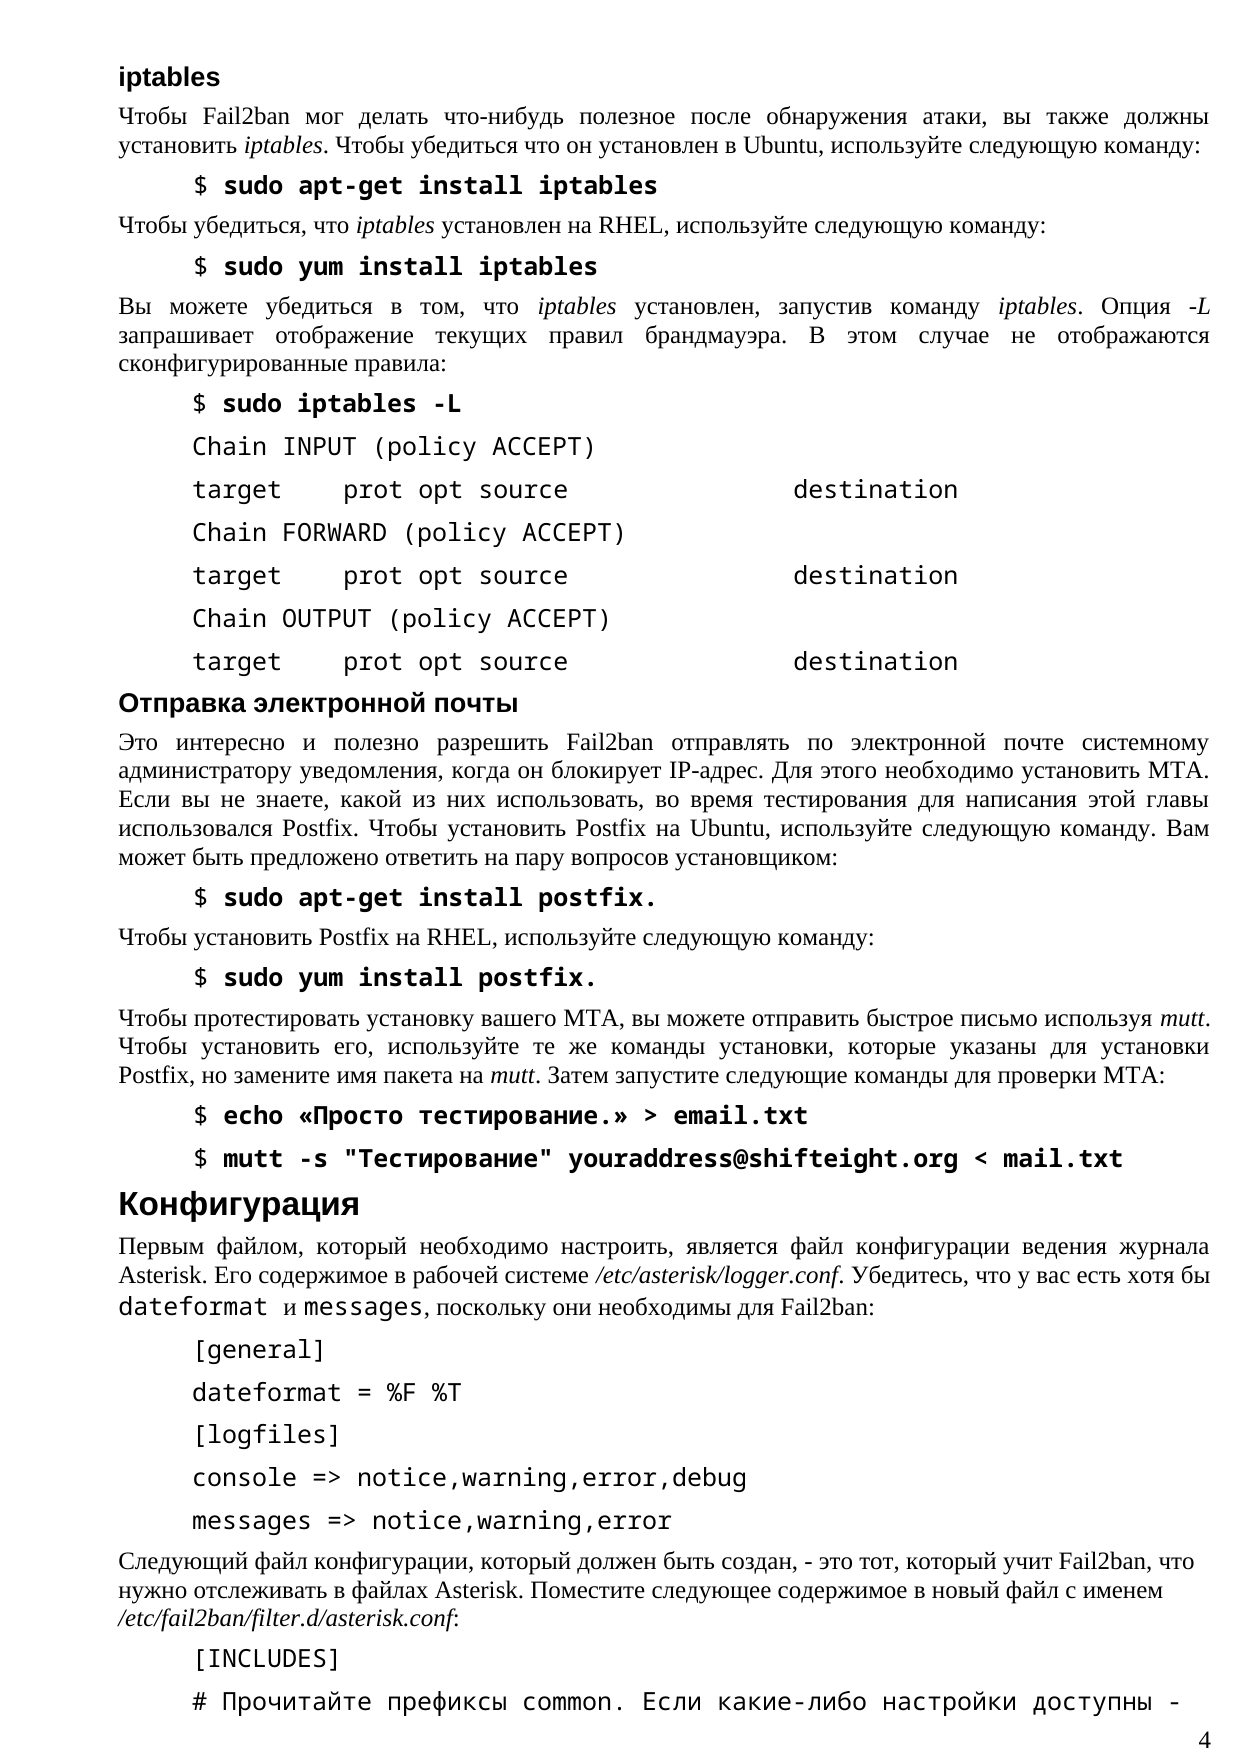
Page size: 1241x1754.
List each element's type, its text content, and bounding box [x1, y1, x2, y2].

text console => notice,warning,error,debug [192, 1460, 1211, 1494]
text dateformat = %F %T [192, 1374, 1211, 1408]
text Чтобы убедиться, что iptables установлен на RHEL, используйте следующую команду: [118, 211, 1211, 239]
text target prot opt source destination [192, 472, 1211, 506]
text $ sudo yum install iptables [193, 248, 1211, 282]
text $ sudo apt-get install iptables [193, 168, 1211, 202]
text Вы можете убедиться в том, что iptables установлен, запустив команду iptables. Опция -L запрашивает отображение текущих правил брандмауэра. В этом случае не отображаются сконфигурированные правила: [118, 291, 1211, 377]
text [INCLUDES] [192, 1641, 1211, 1675]
text Chain INPUT (policy ACCEPT) [192, 429, 1211, 463]
text $ sudo iptables -L [192, 386, 1211, 420]
text $ mutt -s "Тестирование" youraddress@shifteight.org < mail.txt [193, 1141, 1211, 1175]
text target prot opt source destination [192, 558, 1211, 592]
text $ echo «Просто тестирование.» > email.txt [193, 1098, 1211, 1132]
text iptables [118, 61, 1211, 92]
text Чтобы Fail2ban мог делать что-нибудь полезное после обнаружения атаки, вы также должны установить iptables. Чтобы убедиться что он установлен в Ubuntu, используйте следующую команду: [118, 101, 1211, 159]
text # Прочитайте префиксы common. Если какие-либо настройки доступны - [192, 1684, 1211, 1718]
text target prot opt source destination [192, 644, 1211, 678]
text Чтобы протестировать установку вашего MTA, вы можете отправить быстрое письмо используя mutt. Чтобы установить его, используйте те же команды установки, которые указаны для установки Postfix, но замените имя пакета на mutt. Затем запустите следующие команды для проверки MTA: [118, 1003, 1211, 1089]
text Первым файлом, который необходимо настроить, является файл конфигурации ведения журнала Asterisk. Его содержимое в рабочей системе /etc/asterisk/logger.conf. Убедитесь, что у вас есть хотя бы dateformat и messages, поскольку они необходимы для Fail2ban: [118, 1231, 1211, 1322]
text $ sudo yum install postfix. [193, 960, 1211, 994]
text Chain OUTPUT (policy ACCEPT) [192, 601, 1211, 635]
text $ sudo apt-get install postfix. [193, 879, 1211, 913]
text [logfiles] [192, 1417, 1211, 1451]
text Конфигурация [118, 1184, 1211, 1222]
text Отправка электронной почты [118, 687, 1211, 718]
text Чтобы установить Postfix на RHEL, используйте следующую команду: [118, 922, 1211, 951]
text Следующий файл конфигурации, который должен быть создан, - это тот, который учит Fail2ban, что нужно отслеживать в файлах Asterisk. Поместите следующее содержимое в новый файл с именем /etc/fail2ban/filter.d/asterisk.conf: [118, 1546, 1211, 1632]
text [general] [192, 1331, 1211, 1365]
text messages => notice,warning,error [192, 1503, 1211, 1537]
text Chain FORWARD (policy ACCEPT) [192, 515, 1211, 549]
text Это интересно и полезно разрешить Fail2ban отправлять по электронной почте системному администратору уведомления, когда он блокирует IP-адрес. Для этого необходимо установить MTA. Если вы не знаете, какой из них использовать, во время тестирования для написания этой главы использовался Postfix. Чтобы установить Postfix на Ubuntu, используйте следующую команду. Вам может быть предложено ответить на пару вопросов установщиком: [118, 727, 1211, 870]
